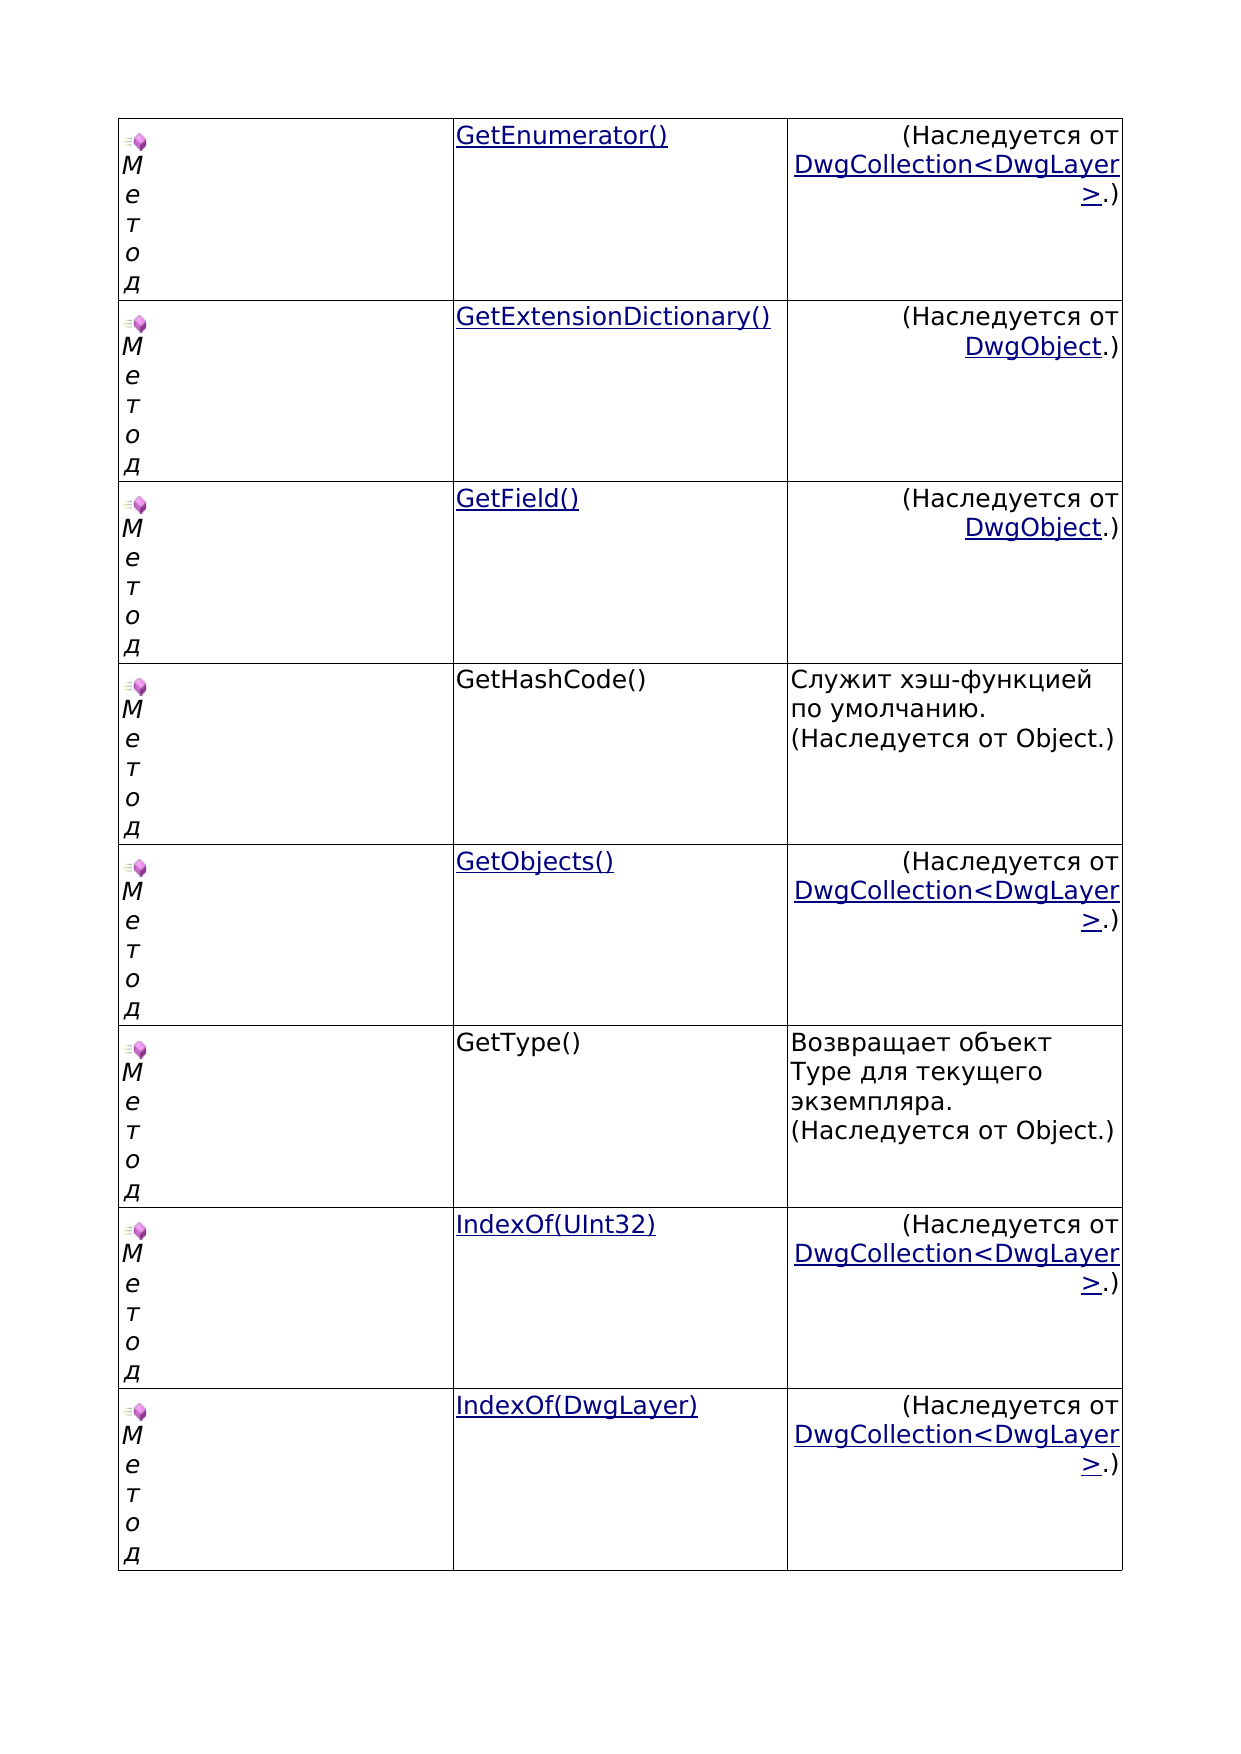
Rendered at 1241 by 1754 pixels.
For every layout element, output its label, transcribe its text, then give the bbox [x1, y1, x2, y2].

picture [121, 1403, 147, 1421]
table_cell (Наследуется от DwgObject.) [788, 482, 1122, 662]
picture [121, 1222, 147, 1240]
picture [121, 496, 147, 514]
table_cell [119, 482, 453, 662]
table_cell IndexOf(DwgLayer) [454, 1389, 787, 1570]
picture [121, 678, 147, 696]
table_cell GetExtensionDictionary() [454, 301, 787, 481]
table_cell [119, 1208, 453, 1388]
table_cell [119, 664, 453, 844]
picture [121, 315, 147, 333]
table_cell (Наследуется от DwgObject.) [788, 301, 1122, 481]
table_cell Служит хэш-функцией по умолчанию. (Наследуется от Object.) [788, 664, 1122, 844]
table_cell [119, 845, 453, 1025]
table_cell Возвращает объект Type для текущего экземпляра. (Наследуется от Object.) [788, 1026, 1122, 1207]
table_cell (Наследуется от DwgCollection<DwgLayer>.) [788, 119, 1122, 299]
table_cell [119, 119, 453, 299]
table_cell (Наследуется от DwgCollection<DwgLayer>.) [788, 845, 1122, 1025]
table_cell GetHashCode() [454, 664, 787, 844]
picture [121, 859, 147, 877]
picture [121, 133, 147, 151]
table_cell GetEnumerator() [454, 119, 787, 299]
table_cell [119, 301, 453, 481]
table_cell [119, 1026, 453, 1207]
table_cell GetField() [454, 482, 787, 662]
table_cell [119, 1389, 453, 1570]
picture [121, 1041, 147, 1059]
table_cell GetType() [454, 1026, 787, 1207]
table_cell GetObjects() [454, 845, 787, 1025]
table_cell (Наследуется от DwgCollection<DwgLayer>.) [788, 1389, 1122, 1570]
table_cell (Наследуется от DwgCollection<DwgLayer>.) [788, 1208, 1122, 1388]
table_cell IndexOf(UInt32) [454, 1208, 787, 1388]
